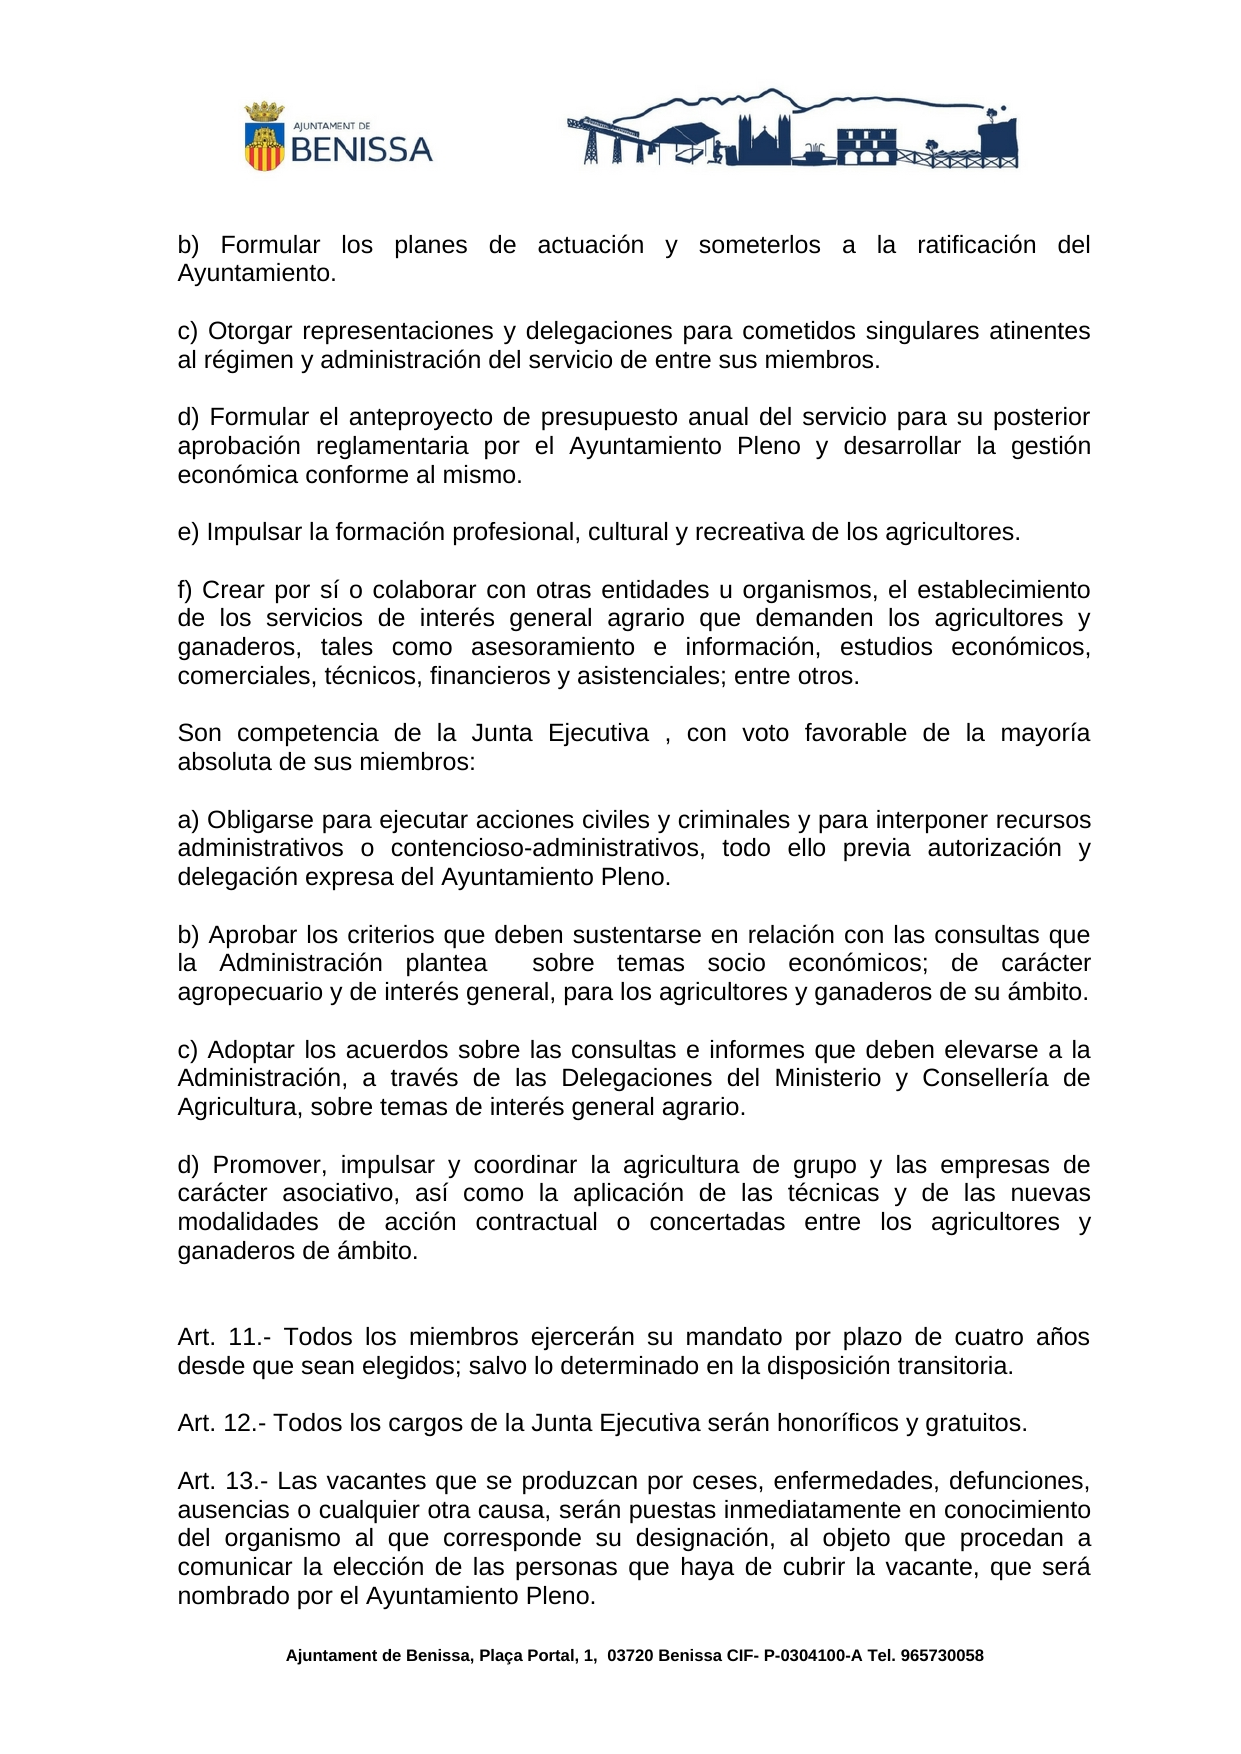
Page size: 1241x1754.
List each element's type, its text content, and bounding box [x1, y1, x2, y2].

text a) Obligarse para ejecutar acciones civiles y criminales y para interponer recursos administrativos o contencioso-administrativos, todo ello previa autorización y delegación expresa del Ayuntamiento Pleno. [177, 804, 1093, 891]
text d) Promover, impulsar y coordinar la agricultura de grupo y las empresas de carácter asociativo, así como la aplicación de las técnicas y de las nuevas modalidades de acción contractual o concertadas entre los agricultores y ganaderos de ámbito. [177, 1149, 1093, 1264]
text Art. 13.- Las vacantes que se produzcan por ceses, enfermedades, defunciones, ausencias o cualquier otra causa, serán puestas inmediatamente en conocimiento del organismo al que corresponde su designación, al objeto que procedan a comunicar la elección de las personas que haya de cubrir la vacante, que será nombrado por el Ayuntamiento Pleno. [177, 1466, 1093, 1609]
text f) Crear por sí o colaborar con otras entidades u organismos, el establecimiento de los servicios de interés general agrario que demanden los agricultores y ganaderos, tales como asesoramiento e información, estudios económicos, comerciales, técnicos, financieros y asistenciales; entre otros. [177, 574, 1093, 689]
text c) Adoptar los acuerdos sobre las consultas e informes que deben elevarse a la Administración, a través de las Delegaciones del Ministerio y Consellería de Agricultura, sobre temas de interés general agrario. [177, 1034, 1093, 1121]
text Art. 12.- Todos los cargos de la Junta Ejecutiva serán honoríficos y gratuitos. [177, 1408, 1093, 1437]
text b) Aprobar los criterios que deben sustentarse en relación con las consultas que la Administración plantea sobre temas socio económicos; de carácter agropecuario y de interés general, para los agricultores y ganaderos de su ámbito. [177, 919, 1093, 1006]
text Art. 11.- Todos los miembros ejercerán su mandato por plazo de cuatro años desde que sean elegidos; salvo lo determinado en la disposición transitoria. [177, 1322, 1093, 1379]
text d) Formular el anteproyecto de presupuesto anual del servicio para su posterior aprobación reglamentaria por el Ayuntamiento Pleno y desarrollar la gestión económica conforme al mismo. [177, 402, 1093, 488]
picture [177, 55, 1112, 192]
text Son competencia de la Junta Ejecutiva , con voto favorable de la mayoría absoluta de sus miembros: [177, 718, 1093, 776]
text c) Otorgar representaciones y delegaciones para cometidos singulares atinentes al régimen y administración del servicio de entre sus miembros. [177, 316, 1093, 373]
text b) Formular los planes de actuación y someterlos a la ratificación del Ayuntamiento. [177, 229, 1093, 287]
text e) Impulsar la formación profesional, cultural y recreativa de los agricultores. [177, 517, 1093, 546]
